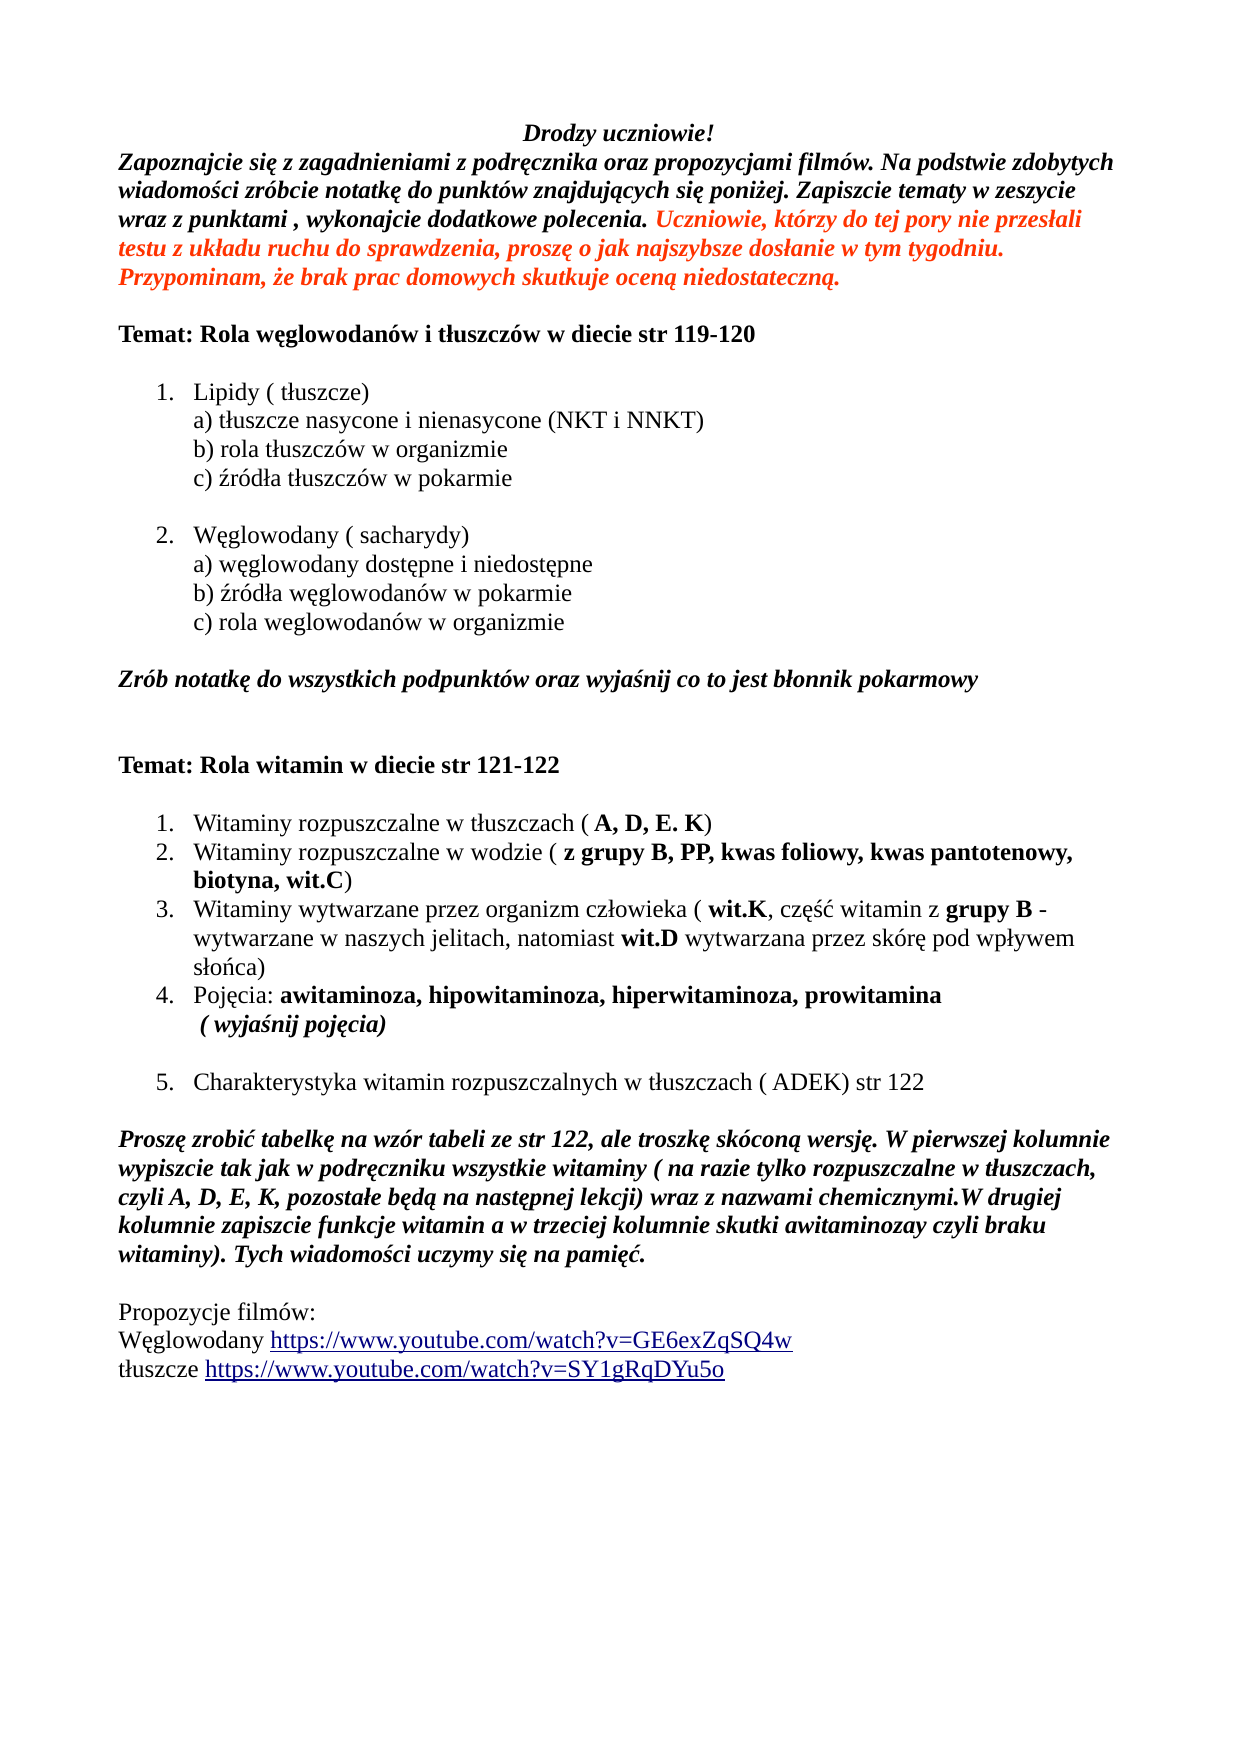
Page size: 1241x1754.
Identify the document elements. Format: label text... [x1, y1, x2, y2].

list Pojęcia: awitaminoza, hipowitaminoza, hiperwitaminoza, prowitamina [156, 981, 1122, 1009]
text Zrób notatkę do wszystkich podpunktów oraz wyjaśnij co to jest błonnik pokarmowy [118, 664, 1122, 693]
list Witaminy wytwarzane przez organizm człowieka ( wit.K, część witamin z grupy B - wytwarzane w naszych jelitach, natomiast wit.D wytwarzana przez skórę pod wpływem słońca) [156, 894, 1122, 981]
text Zapoznajcie się z zagadnieniami z podręcznika oraz propozycjami filmów. Na podstwie zdobytych wiadomości zróbcie notatkę do punktów znajdujących się poniżej. Zapiszcie tematy w zeszycie wraz z punktami , wykonajcie dodatkowe polecenia. Uczniowie, którzy do tej pory nie przesłali testu z układu ruchu do sprawdzenia, proszę o jak najszybsze dosłanie w tym tygodniu. Przypominam, że brak prac domowych skutkuje oceną niedostateczną. [118, 147, 1122, 291]
text Węglowodany https://www.youtube.com/watch?v=GE6exZqSQ4w [118, 1326, 1122, 1354]
list c) źródła tłuszczów w pokarmie [156, 463, 1122, 492]
text Proszę zrobić tabelkę na wzór tabeli ze str 122, ale troszkę skóconą wersję. W pierwszej kolumnie wypiszcie tak jak w podręczniku wszystkie witaminy ( na razie tylko rozpuszczalne w tłuszczach, czyli A, D, E, K, pozostałe będą na następnej lekcji) wraz z nazwami chemicznymi.W drugiej kolumnie zapiszcie funkcje witamin a w trzeciej kolumnie skutki awitaminozay czyli braku witaminy). Tych wiadomości uczymy się na pamięć. [118, 1124, 1122, 1268]
list Witaminy rozpuszczalne w wodzie ( z grupy B, PP, kwas foliowy, kwas pantotenowy, biotyna, wit.C) [156, 837, 1122, 894]
list c) rola weglowodanów w organizmie [156, 607, 1122, 636]
list Lipidy ( tłuszcze) [156, 377, 1122, 406]
text Temat: Rola witamin w diecie str 121-122 [118, 751, 1122, 779]
list ( wyjaśnij pojęcia) [156, 1009, 1122, 1038]
list Węglowodany ( sacharydy) [156, 521, 1122, 549]
list a) tłuszcze nasycone i nienasycone (NKT i NNKT) [156, 406, 1122, 434]
text Propozycje filmów: [118, 1297, 1122, 1326]
list Witaminy rozpuszczalne w tłuszczach ( A, D, E. K) [156, 808, 1122, 837]
list b) źródła węglowodanów w pokarmie [156, 578, 1122, 607]
list Charakterystyka witamin rozpuszczalnych w tłuszczach ( ADEK) str 122 [156, 1067, 1122, 1096]
list a) węglowodany dostępne i niedostępne [156, 549, 1122, 578]
text Temat: Rola węglowodanów i tłuszczów w diecie str 119-120 [118, 319, 1122, 348]
list b) rola tłuszczów w organizmie [156, 434, 1122, 463]
text Drodzy uczniowie! [118, 118, 1122, 147]
text tłuszcze https://www.youtube.com/watch?v=SY1gRqDYu5o [118, 1354, 1122, 1383]
